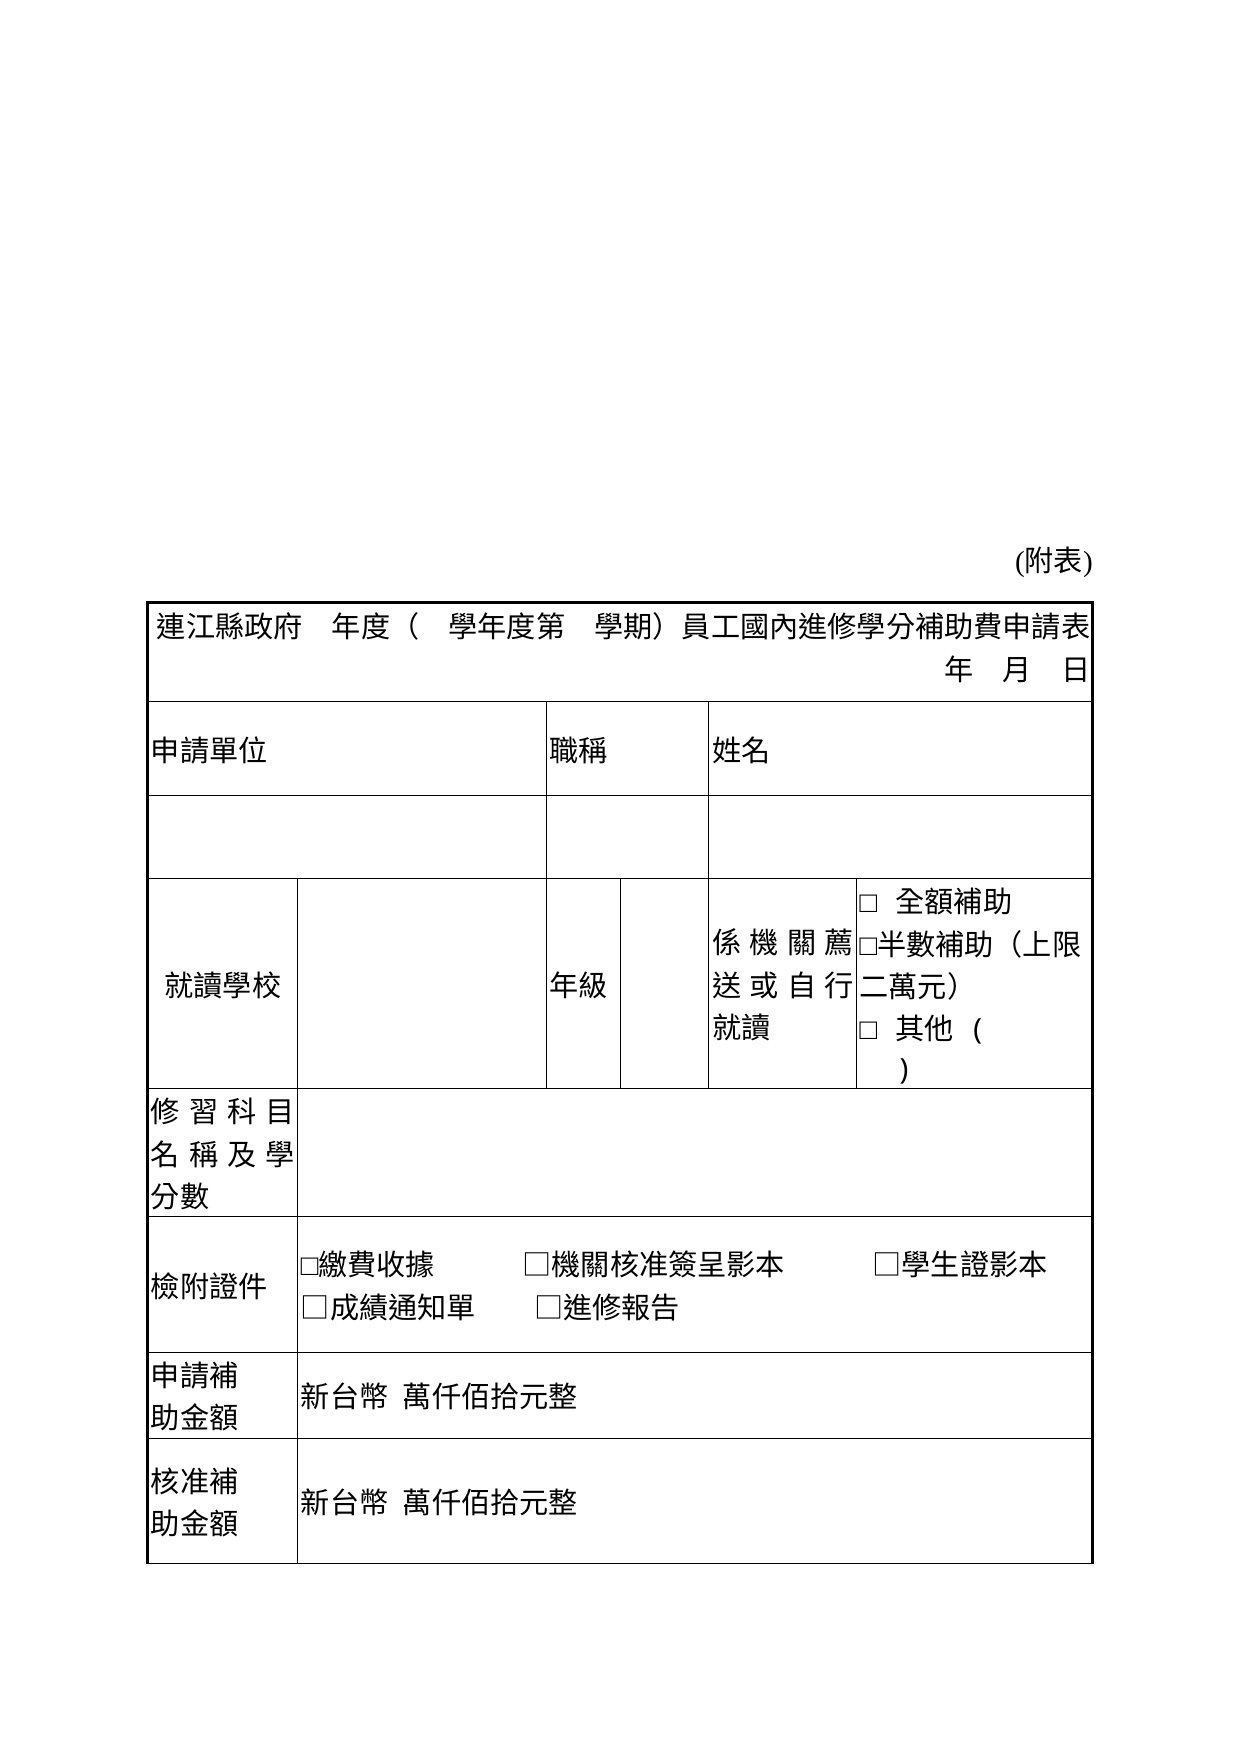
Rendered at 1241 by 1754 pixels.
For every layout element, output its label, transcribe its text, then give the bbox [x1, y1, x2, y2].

table_cell 新台幣 萬仟佰拾元整 [298, 1353, 1091, 1437]
table_cell 申請補 助金額 [149, 1353, 297, 1437]
table_cell 核准補 助金額 [149, 1439, 297, 1562]
table_cell 姓名 [709, 702, 1091, 794]
table_cell 係機關薦送或自行就讀 [709, 879, 856, 1088]
table_cell □繳費收據 □機關核准簽呈影本 □學生證影本 □成績通知單 □進修報告 [298, 1217, 1091, 1352]
table_cell 就讀學校 [149, 879, 297, 1088]
table_cell 修習科目名稱及學分數 [149, 1089, 297, 1216]
table_cell 全額補助 □半數補助（上限二萬元） 其他 ( ) [857, 879, 1091, 1088]
table_cell 新台幣 萬仟佰拾元整 [298, 1439, 1091, 1562]
table_cell [298, 879, 546, 1088]
text (附表) [148, 537, 1092, 580]
table_header 連江縣政府 年度（ 學年度第 學期）員工國內進修學分補助費申請表 年 月 日 [149, 604, 1091, 701]
table_cell [621, 879, 708, 1088]
table_cell 職稱 [547, 702, 708, 794]
table_cell [149, 796, 546, 878]
table_cell 檢附證件 [149, 1217, 297, 1352]
table_cell [547, 796, 708, 878]
table_cell 年級 [547, 879, 620, 1088]
table_cell [298, 1089, 1091, 1216]
table_cell [709, 796, 1091, 878]
table_cell 申請單位 [149, 702, 546, 794]
